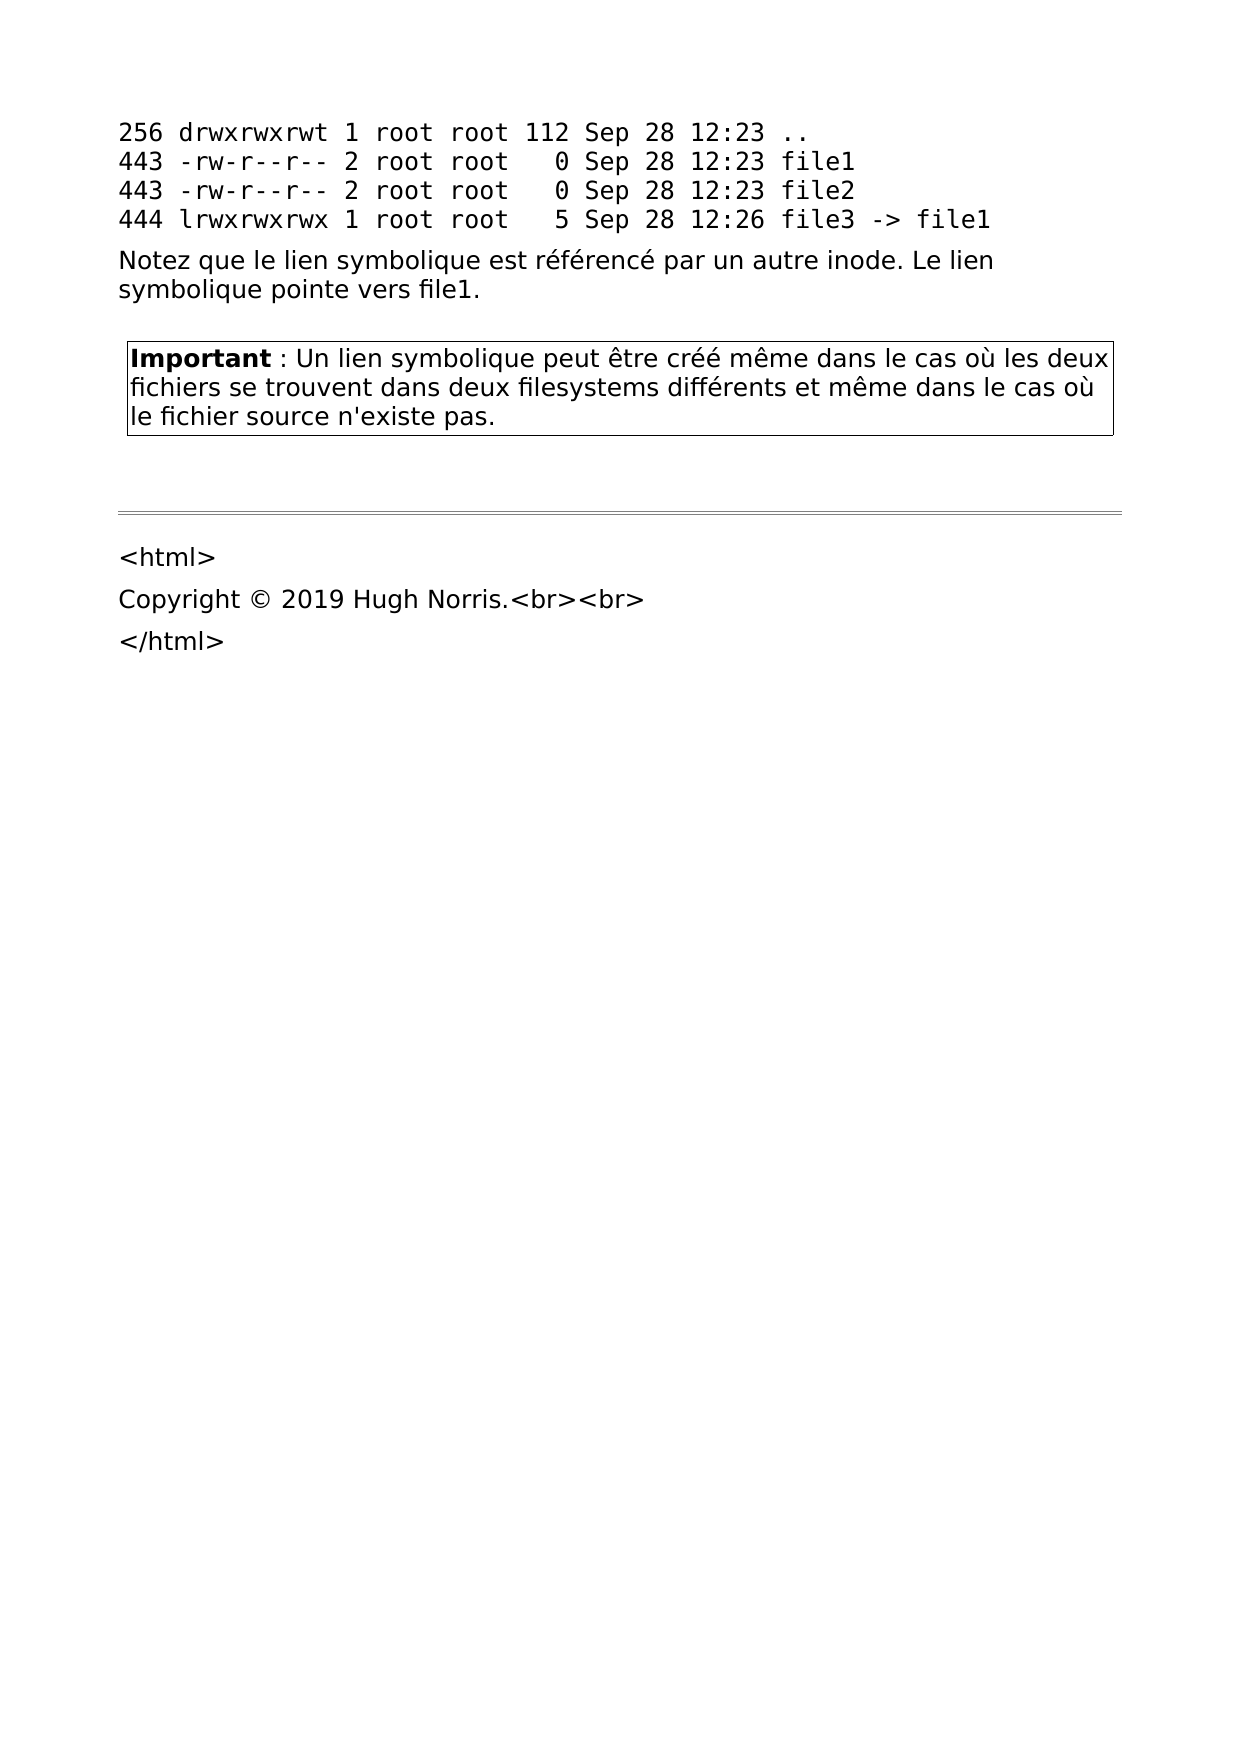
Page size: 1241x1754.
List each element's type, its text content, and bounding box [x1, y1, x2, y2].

text </html> [118, 627, 1122, 656]
table_header Important : Un lien symbolique peut être créé même dans le cas où les deux fichiers se trouvent dans deux filesystems différents et même dans le cas où le fichier source n'existe pas. [128, 342, 1113, 434]
text Copyright © 2019 Hugh Norris.<br><br> [118, 585, 1122, 614]
text Notez que le lien symbolique est référencé par un autre inode. Le lien symbolique pointe vers file1. [118, 247, 1122, 305]
text 256 drwxrwxrwt 1 root root 112 Sep 28 12:23 .. 443 -rw-r--r-- 2 root root 0 Sep 28 12:23 file1 443 -rw-r--r-- 2 root root 0 Sep 28 12:23 file2 444 lrwxrwxrwx 1 root root 5 Sep 28 12:26 file3 -> file1 [118, 118, 1122, 235]
text <html> [118, 543, 1122, 572]
